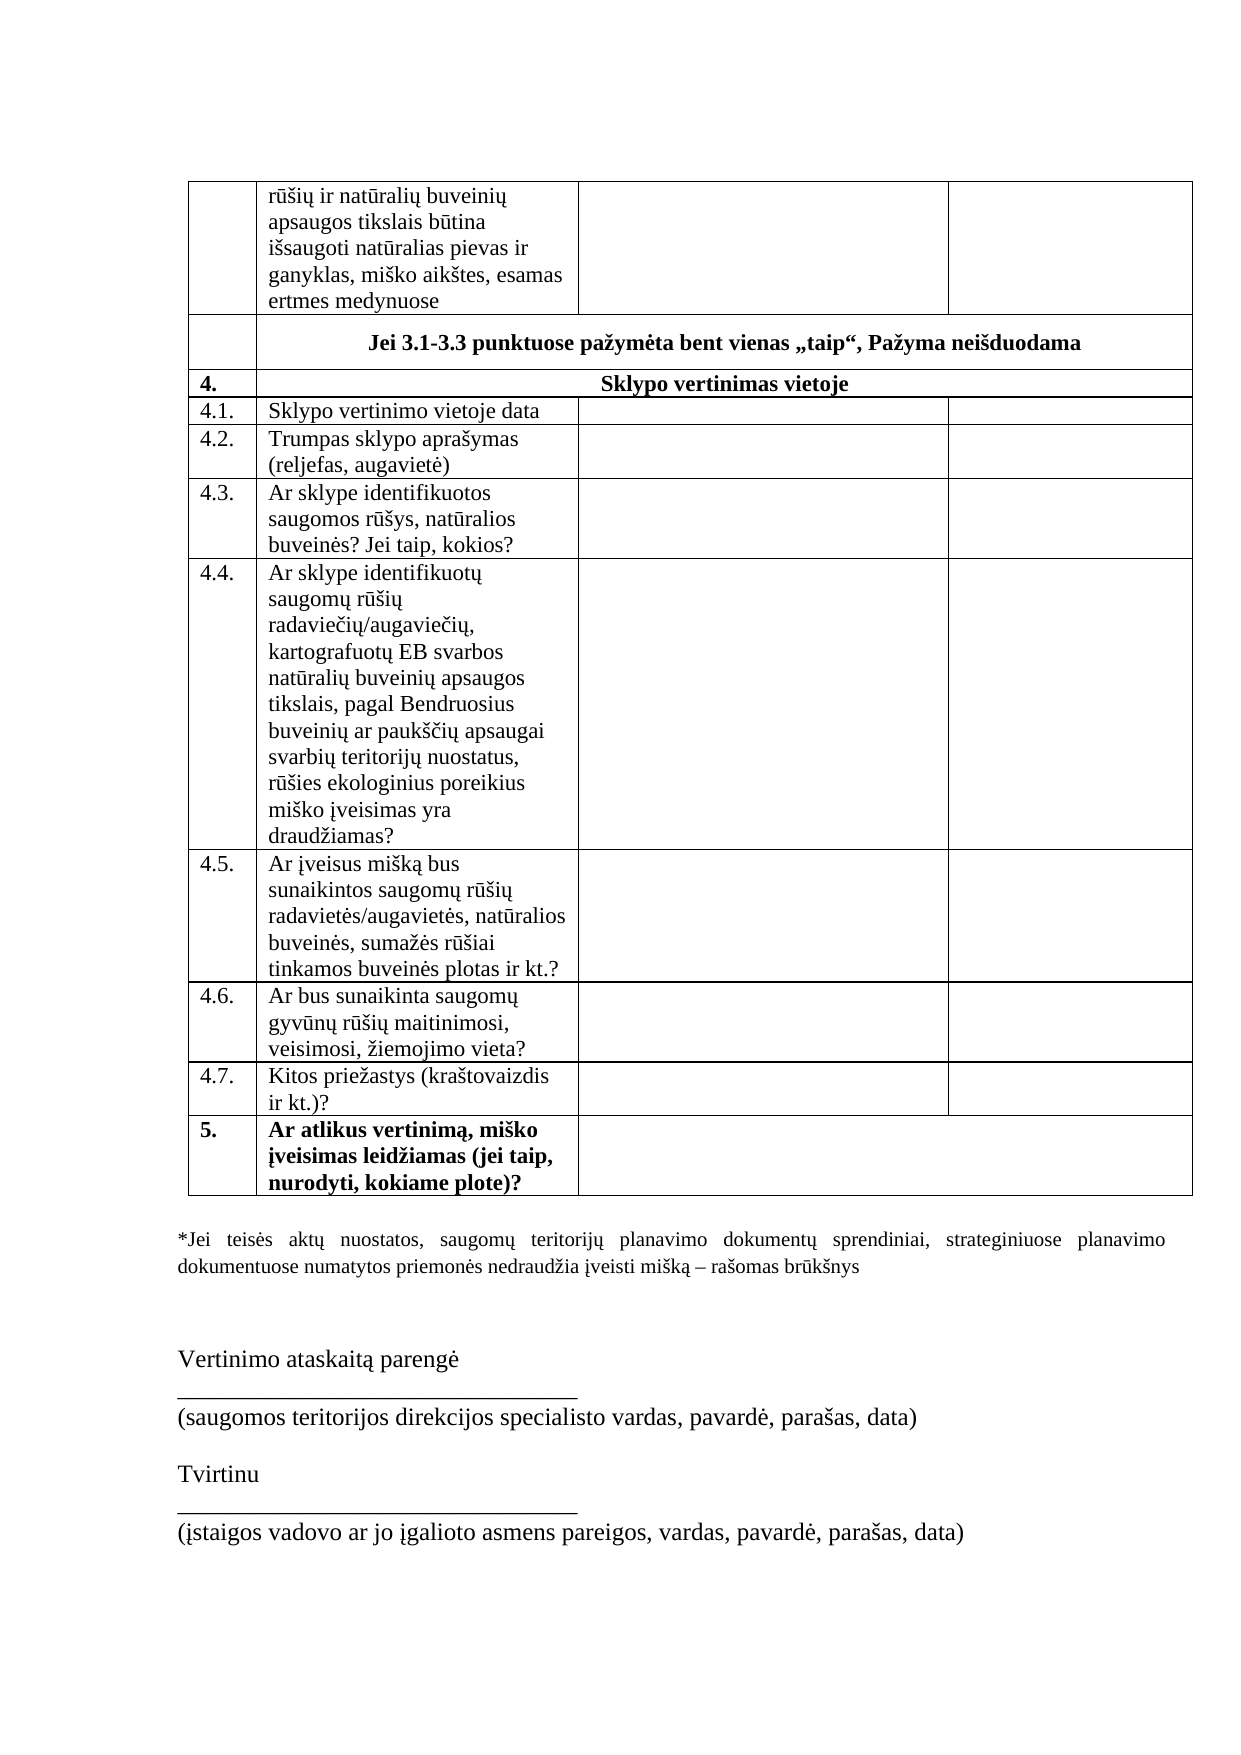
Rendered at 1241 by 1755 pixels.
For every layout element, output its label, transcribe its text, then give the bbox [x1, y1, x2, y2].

table_cell [579, 425, 948, 477]
table_cell [579, 479, 948, 558]
table_cell Ar sklype identifikuotų saugomų rūšių radaviečių/augaviečių, kartografuotų EB svarbos natūralių buveinių apsaugos tikslais, pagal Bendruosius buveinių ar paukščių apsaugai svarbių teritorijų nuostatus, rūšies ekologinius poreikius miško įveisimas yra draudžiamas? [257, 559, 578, 848]
table_cell 4. [189, 370, 256, 396]
text (saugomos teritorijos direkcijos specialisto vardas, pavardė, parašas, data) [177, 1402, 1167, 1430]
table_cell [949, 425, 1192, 477]
text Tvirtinu [177, 1459, 1167, 1488]
table_cell 4.4. [189, 559, 256, 848]
table_cell 5. [189, 1116, 256, 1195]
table_cell [579, 182, 948, 313]
table_cell 4.2. [189, 425, 256, 477]
table_cell [949, 398, 1192, 424]
table_cell [579, 559, 948, 848]
table_cell [579, 983, 948, 1061]
table_cell 4.6. [189, 983, 256, 1061]
text Vertinimo ataskaitą parengė [177, 1344, 1167, 1373]
text ________________________________ [177, 1373, 1167, 1402]
table_cell Sklypo vertinimas vietoje [257, 370, 1192, 396]
table_cell [189, 315, 256, 369]
table_cell [949, 479, 1192, 558]
table_cell Sklypo vertinimo vietoje data [257, 398, 578, 424]
text (įstaigos vadovo ar jo įgalioto asmens pareigos, vardas, pavardė, parašas, data) [177, 1517, 1167, 1545]
table_cell Kitos priežastys (kraštovaizdis ir kt.)? [257, 1063, 578, 1115]
table_cell Ar bus sunaikinta saugomų gyvūnų rūšių maitinimosi, veisimosi, žiemojimo vieta? [257, 983, 578, 1061]
table_cell [579, 1116, 1192, 1195]
table_cell [949, 182, 1192, 313]
table_cell 4.3. [189, 479, 256, 558]
table_cell 4.1. [189, 398, 256, 424]
table_cell Trumpas sklypo aprašymas (reljefas, augavietė) [257, 425, 578, 477]
table_cell [949, 1063, 1192, 1115]
table_cell [189, 182, 256, 313]
text ________________________________ [177, 1488, 1167, 1517]
table_cell [579, 1063, 948, 1115]
table_cell 4.5. [189, 850, 256, 981]
table_cell rūšių ir natūralių buveinių apsaugos tikslais būtina išsaugoti natūralias pievas ir ganyklas, miško aikštes, esamas ertmes medynuose [257, 182, 578, 313]
table_cell [579, 850, 948, 981]
table_cell Ar įveisus mišką bus sunaikintos saugomų rūšių radavietės/augavietės, natūralios buveinės, sumažės rūšiai tinkamos buveinės plotas ir kt.? [257, 850, 578, 981]
table_cell 4.7. [189, 1063, 256, 1115]
table_cell [579, 398, 948, 424]
table_cell [949, 983, 1192, 1061]
table_cell Jei 3.1-3.3 punktuose pažymėta bent vienas „taip“, Pažyma neišduodama [257, 315, 1192, 369]
table_cell [949, 559, 1192, 848]
table_cell [949, 850, 1192, 981]
text *Jei teisės aktų nuostatos, saugomų teritorijų planavimo dokumentų sprendiniai, strateginiuose planavimo dokumentuose numatytos priemonės nedraudžia įveisti mišką – rašomas brūkšnys [177, 1227, 1167, 1278]
table_cell Ar sklype identifikuotos saugomos rūšys, natūralios buveinės? Jei taip, kokios? [257, 479, 578, 558]
table_cell Ar atlikus vertinimą, miško įveisimas leidžiamas (jei taip, nurodyti, kokiame plote)? [257, 1116, 578, 1195]
